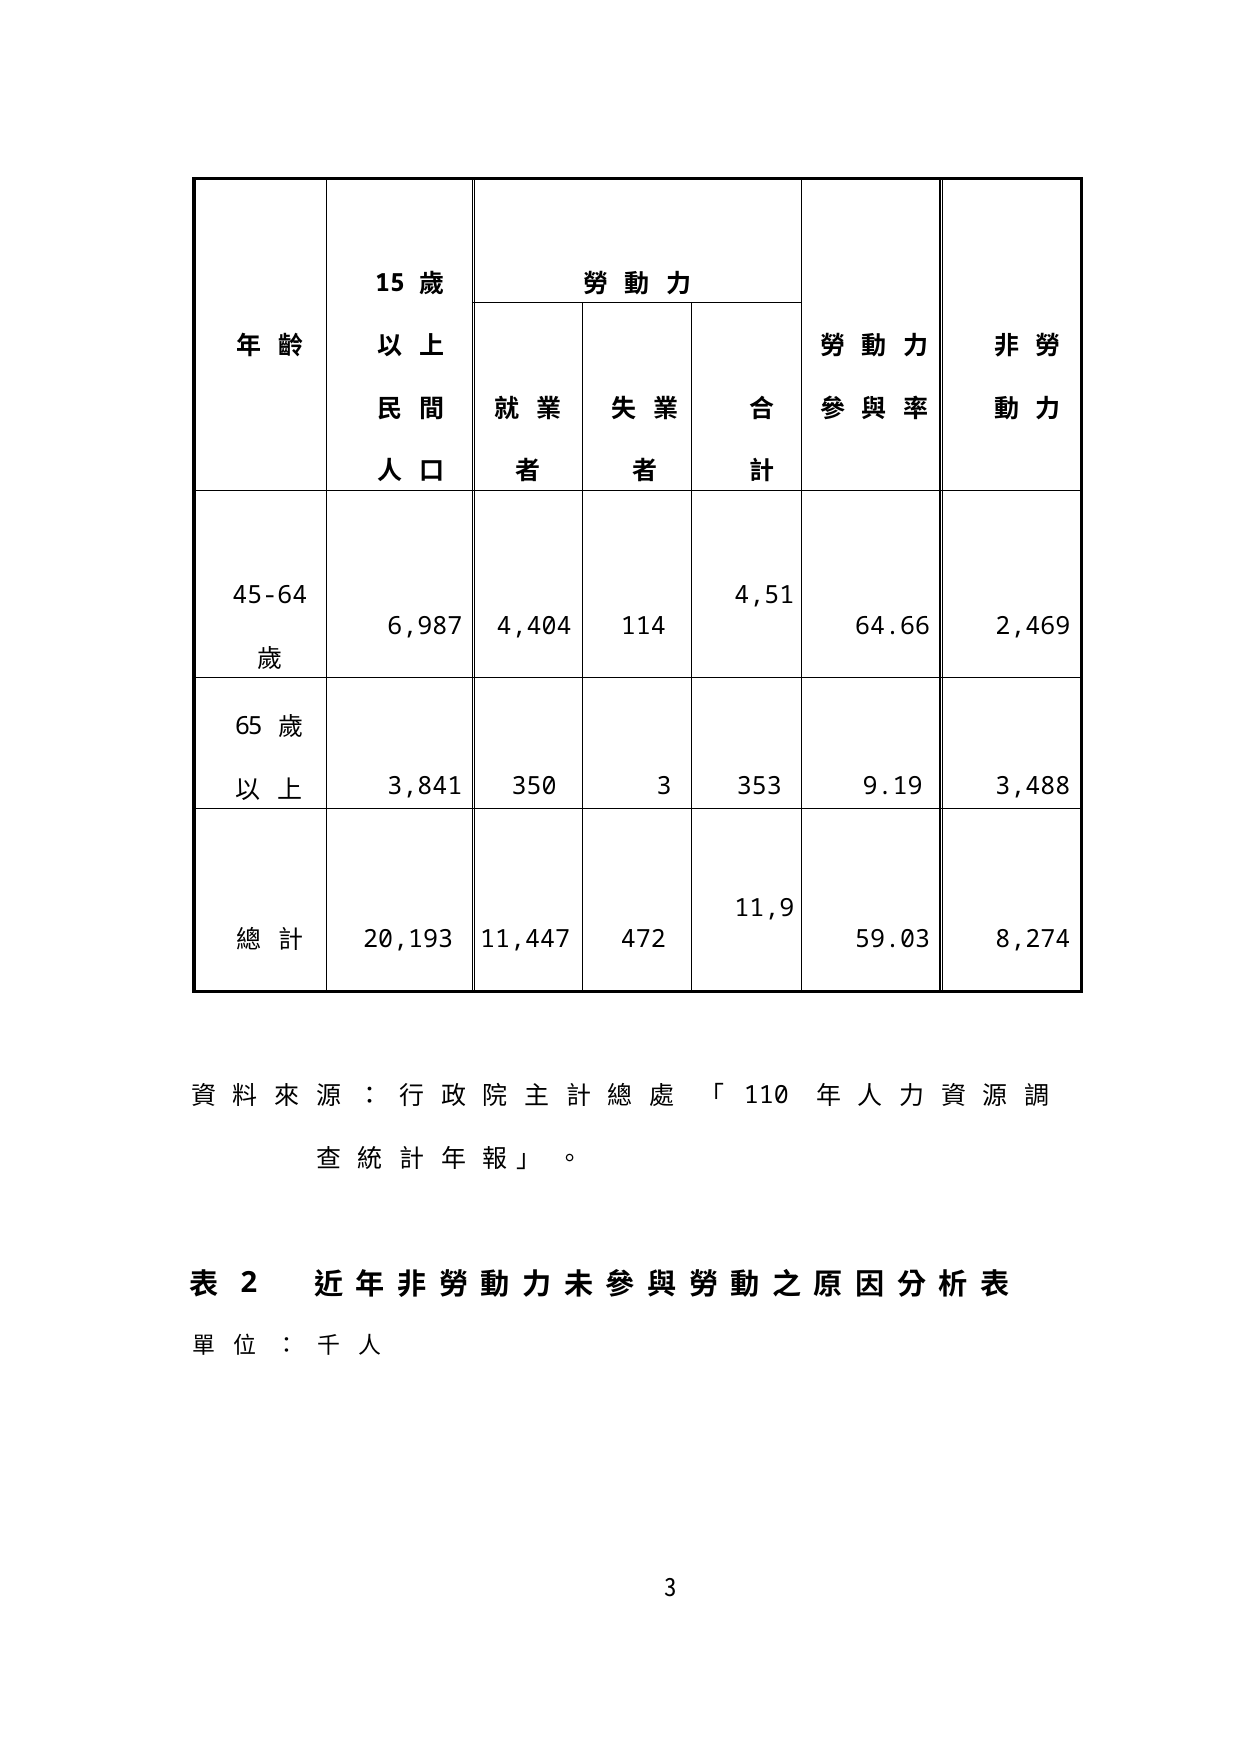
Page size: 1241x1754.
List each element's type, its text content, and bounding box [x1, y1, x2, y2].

table_cell 9.19 [802, 678, 939, 808]
table_cell 114 [583, 491, 691, 677]
table_cell 4,404 [475, 491, 582, 677]
table_cell 就業者 [475, 303, 582, 490]
table_cell 3,841 [327, 678, 472, 808]
table_cell 總計 [196, 809, 326, 990]
table_header 非勞動力 [943, 180, 1080, 490]
table_cell 65歲以上 [196, 678, 326, 808]
table_cell 2,469 [943, 491, 1080, 677]
table_cell 59.03 [802, 809, 939, 990]
text 表2 近年非勞動力未參與勞動之原因分析表 單位：千人 [180, 1240, 1058, 1365]
table_cell 4,518 [692, 491, 801, 677]
table_cell 350 [475, 678, 582, 808]
table_cell 3 [583, 678, 691, 808]
table_cell 11,919 [692, 809, 801, 990]
table_header 15歲以上 民間人口 [327, 180, 472, 490]
table_cell 472 [583, 809, 691, 990]
table_cell 合計 [692, 303, 801, 490]
table_cell 失業者 [583, 303, 691, 490]
table_cell 20,193 [327, 809, 472, 990]
table_cell 64.66 [802, 491, 939, 677]
table_cell 11,447 [475, 809, 582, 990]
table_header 勞動力 參與率 [802, 180, 939, 490]
table_cell 8,274 [943, 809, 1080, 990]
table_header 年齡別 [196, 180, 326, 490]
table_cell 3,488 [943, 678, 1080, 808]
table_cell 45-64歲 [196, 491, 326, 677]
table_header 勞動力 [475, 180, 801, 302]
table_cell 6,987 [327, 491, 472, 677]
text 資料來源：行政院主計總處「110年人力資源調查統計年報」。 [183, 1052, 1058, 1177]
table_cell 353 [692, 678, 801, 808]
